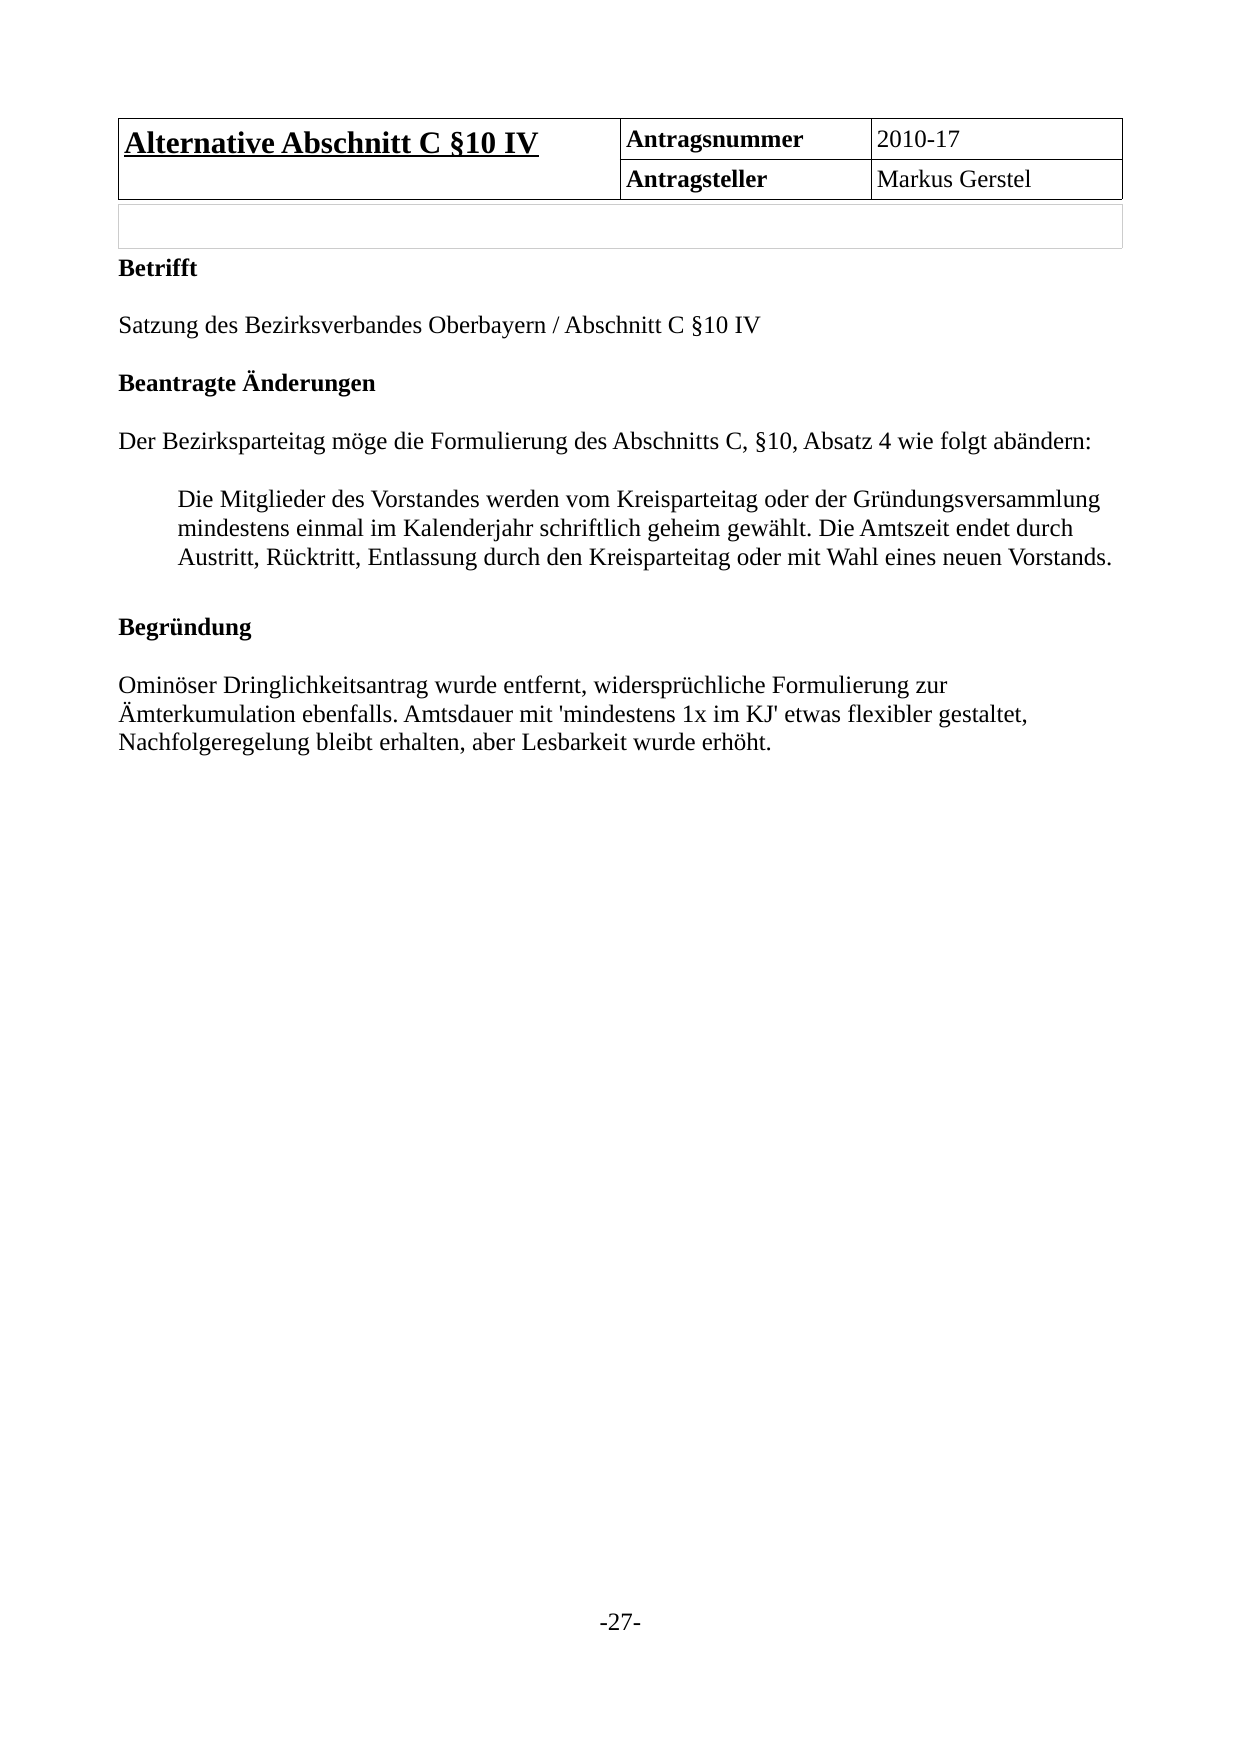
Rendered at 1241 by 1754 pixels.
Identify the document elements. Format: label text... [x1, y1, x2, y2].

text Satzung des Bezirksverbandes Oberbayern / Abschnitt C §10 IV [118, 282, 1122, 339]
text Ominöser Dringlichkeitsantrag wurde entfernt, widersprüchliche Formulierung zur Ämterkumulation ebenfalls. Amtsdauer mit 'mindestens 1x im KJ' etwas flexibler gestaltet, Nachfolgeregelung bleibt erhalten, aber Lesbarkeit wurde erhöht. [118, 670, 1122, 756]
list Die Mitglieder des Vorstandes werden vom Kreisparteitag oder der Gründungsversammlung mindestens einmal im Kalenderjahr schriftlich geheim gewählt. Die Amtszeit endet durch Austritt, Rücktritt, Entlassung durch den Kreisparteitag oder mit Wahl eines neuen Vorstands. [177, 484, 1122, 571]
subtitle Beantragte Änderungen [118, 339, 1122, 397]
subtitle Begründung [118, 612, 1122, 641]
table_header Antragsnummer [621, 119, 871, 158]
list Betrifft [118, 253, 1122, 282]
table_cell Markus Gerstel [872, 160, 1122, 199]
table_header Alternative Abschnitt C §10 IV [119, 119, 620, 199]
table_header 2010-17 [872, 119, 1122, 158]
table_cell Antragsteller [621, 160, 871, 199]
text Der Bezirksparteitag möge die Formulierung des Abschnitts C, §10, Absatz 4 wie folgt abändern: [118, 426, 1122, 455]
